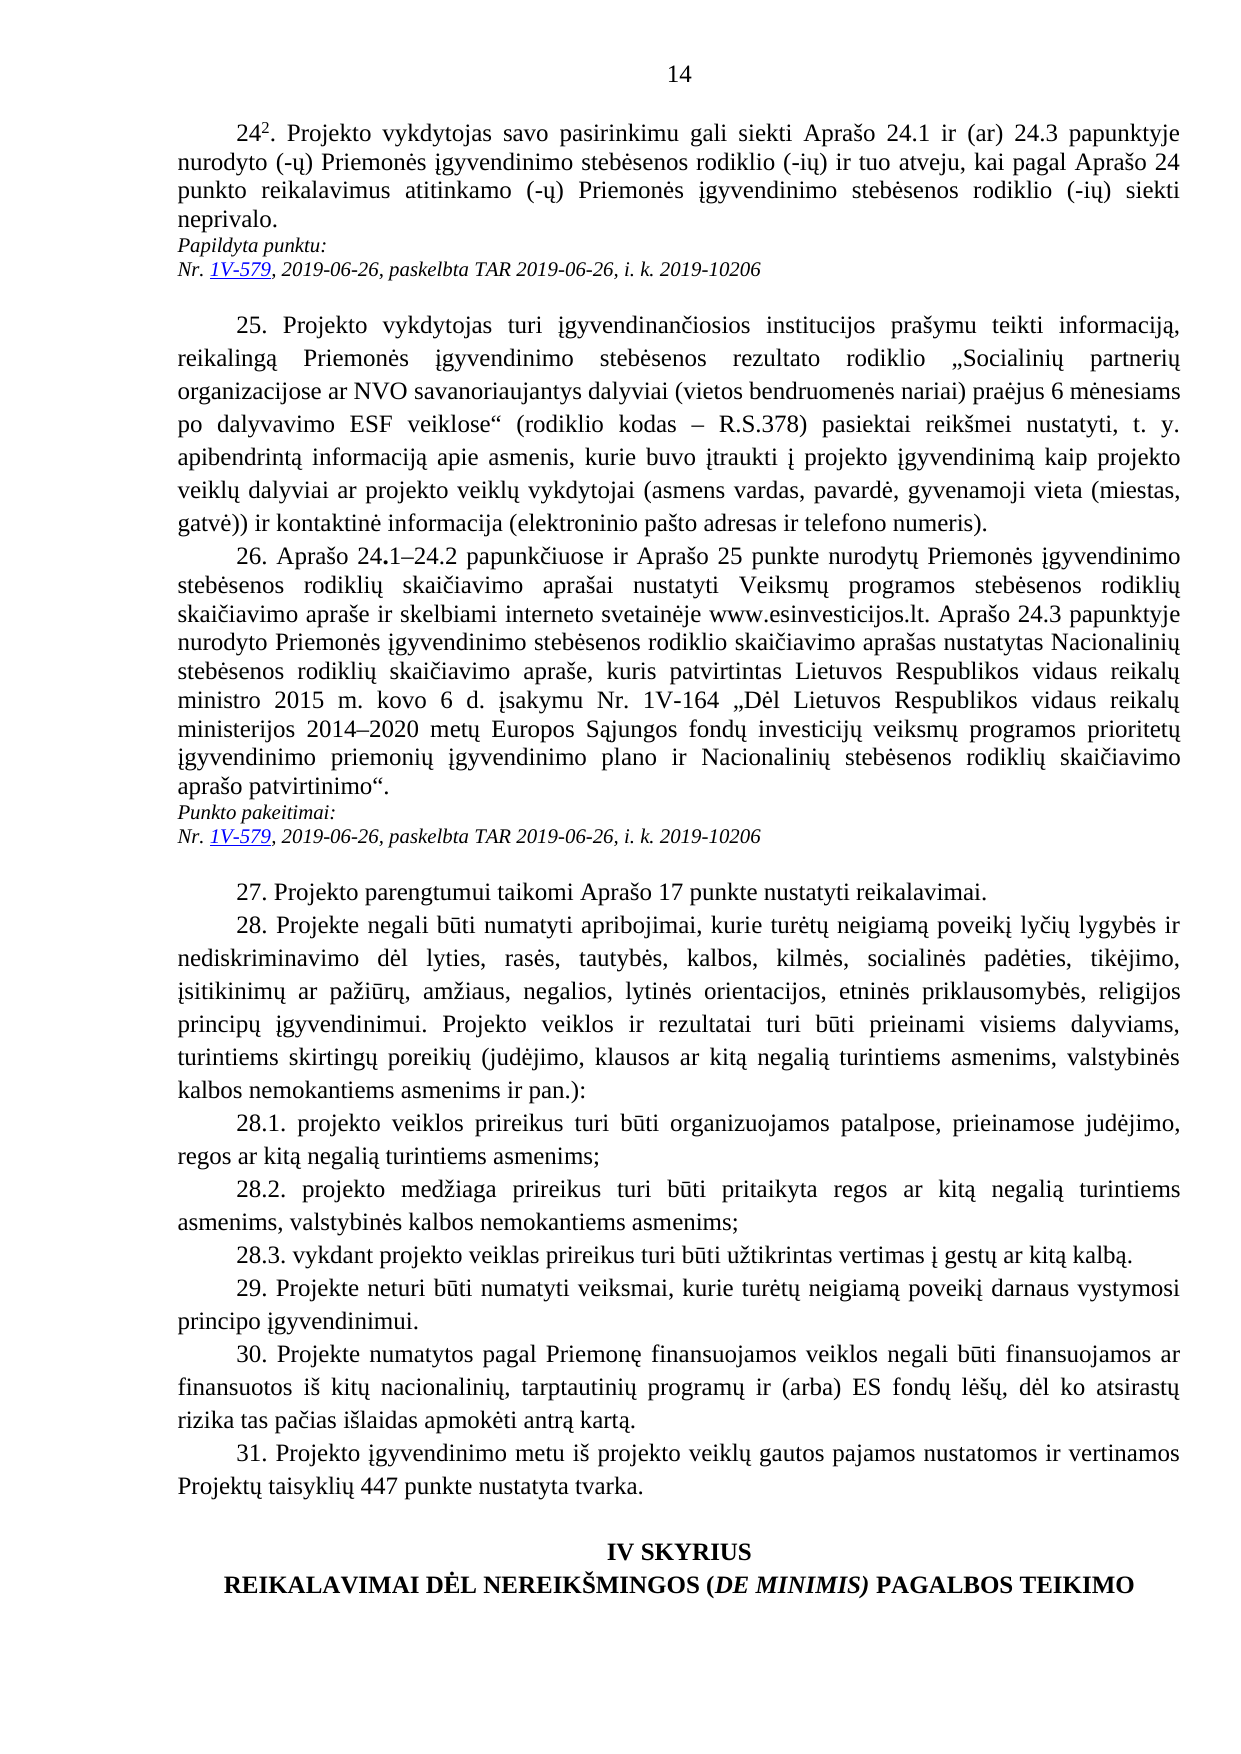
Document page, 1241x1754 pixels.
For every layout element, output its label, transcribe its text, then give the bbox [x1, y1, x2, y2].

text IV SKYRIUS [177, 1537, 1181, 1566]
text 28.1. projekto veiklos prireikus turi būti organizuojamos patalpose, prieinamose judėjimo, regos ar kitą negalią turintiems asmenims; [177, 1108, 1181, 1170]
text 28.3. vykdant projekto veiklas prireikus turi būti užtikrintas vertimas į gestų ar kitą kalbą. [177, 1240, 1181, 1269]
text 30. Projekte numatytos pagal Priemonę finansuojamos veiklos negali būti finansuojamos ar finansuotos iš kitų nacionalinių, tarptautinių programų ir (arba) ES fondų lėšų, dėl ko atsirastų rizika tas pačias išlaidas apmokėti antrą kartą. [177, 1339, 1181, 1434]
text 31. Projekto įgyvendinimo metu iš projekto veiklų gautos pajamos nustatomos ir vertinamos Projektų taisyklių 447 punkte nustatyta tvarka. [177, 1438, 1181, 1500]
text 25. Projekto vykdytojas turi įgyvendinančiosios institucijos prašymu teikti informaciją, reikalingą Priemonės įgyvendinimo stebėsenos rezultato rodiklio „Socialinių partnerių organizacijose ar NVO savanoriaujantys dalyviai (vietos bendruomenės nariai) praėjus 6 mėnesiams po dalyvavimo ESF veiklose“ (rodiklio kodas – R.S.378) pasiektai reikšmei nustatyti, t. y. apibendrintą informaciją apie asmenis, kurie buvo įtraukti į projekto įgyvendinimą kaip projekto veiklų dalyviai ar projekto veiklų vykdytojai (asmens vardas, pavardė, gyvenamoji vieta (miestas, gatvė)) ir kontaktinė informacija (elektroninio pašto adresas ir telefono numeris). [177, 310, 1181, 537]
text REIKALAVIMAI DĖL NEREIKŠMINGOS (DE MINIMIS) PAGALBOS TEIKIMO [177, 1570, 1181, 1599]
text 29. Projekte neturi būti numatyti veiksmai, kurie turėtų neigiamą poveikį darnaus vystymosi principo įgyvendinimui. [177, 1273, 1181, 1335]
text Nr. 1V-579, 2019-06-26, paskelbta TAR 2019-06-26, i. k. 2019-10206 [177, 824, 1181, 848]
text 28. Projekte negali būti numatyti apribojimai, kurie turėtų neigiamą poveikį lyčių lygybės ir nediskriminavimo dėl lyties, rasės, tautybės, kalbos, kilmės, socialinės padėties, tikėjimo, įsitikinimų ar pažiūrų, amžiaus, negalios, lytinės orientacijos, etninės priklausomybės, religijos principų įgyvendinimui. Projekto veiklos ir rezultatai turi būti prieinami visiems dalyviams, turintiems skirtingų poreikių (judėjimo, klausos ar kitą negalią turintiems asmenims, valstybinės kalbos nemokantiems asmenims ir pan.): [177, 910, 1181, 1104]
text 242. Projekto vykdytojas savo pasirinkimu gali siekti Aprašo 24.1 ir (ar) 24.3 papunktyje nurodyto (-ų) Priemonės įgyvendinimo stebėsenos rodiklio (-ių) ir tuo atveju, kai pagal Aprašo 24 punkto reikalavimus atitinkamo (-ų) Priemonės įgyvendinimo stebėsenos rodiklio (-ių) siekti neprivalo. [177, 118, 1181, 233]
text Nr. 1V-579, 2019-06-26, paskelbta TAR 2019-06-26, i. k. 2019-10206 [177, 257, 1181, 281]
text 27. Projekto parengtumui taikomi Aprašo 17 punkte nustatyti reikalavimai. [236, 877, 1181, 906]
text Punkto pakeitimai: [177, 800, 1181, 824]
text Papildyta punktu: [177, 233, 1181, 257]
text 26. Aprašo 24.1–24.2 papunkčiuose ir Aprašo 25 punkte nurodytų Priemonės įgyvendinimo stebėsenos rodiklių skaičiavimo aprašai nustatyti Veiksmų programos stebėsenos rodiklių skaičiavimo apraše ir skelbiami interneto svetainėje www.esinvesticijos.lt. Aprašo 24.3 papunktyje nurodyto Priemonės įgyvendinimo stebėsenos rodiklio skaičiavimo aprašas nustatytas Nacionalinių stebėsenos rodiklių skaičiavimo apraše, kuris patvirtintas Lietuvos Respublikos vidaus reikalų ministro 2015 m. kovo 6 d. įsakymu Nr. 1V-164 „Dėl Lietuvos Respublikos vidaus reikalų ministerijos 2014–2020 metų Europos Sąjungos fondų investicijų veiksmų programos prioritetų įgyvendinimo priemonių įgyvendinimo plano ir Nacionalinių stebėsenos rodiklių skaičiavimo aprašo patvirtinimo“. [177, 541, 1181, 800]
text 28.2. projekto medžiaga prireikus turi būti pritaikyta regos ar kitą negalią turintiems asmenims, valstybinės kalbos nemokantiems asmenims; [177, 1174, 1181, 1236]
